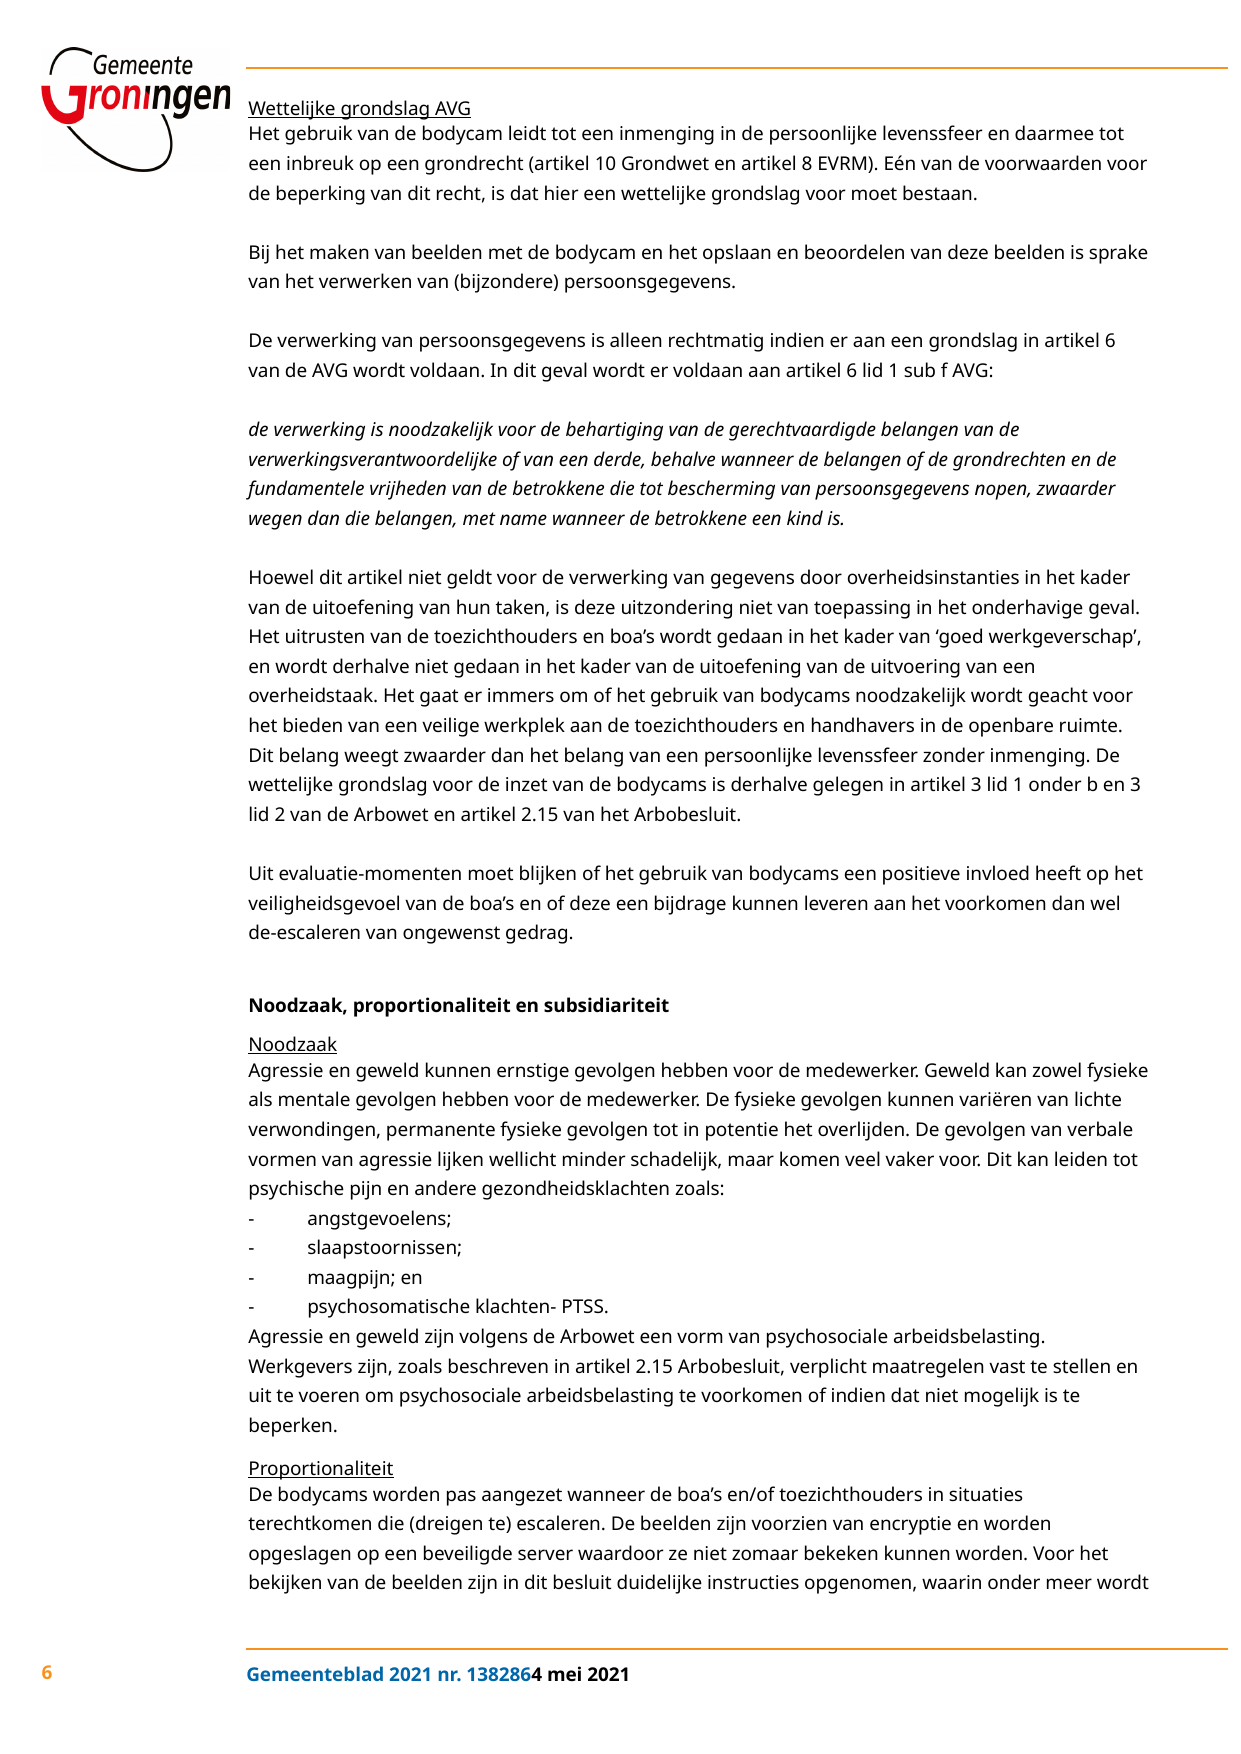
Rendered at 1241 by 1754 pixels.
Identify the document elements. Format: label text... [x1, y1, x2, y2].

text Noodzaak, proportionaliteit en subsidiariteit [248, 992, 1152, 1018]
picture [41, 47, 231, 172]
text Noodzaak [248, 1031, 1152, 1057]
list psychosomatische klachten- PTSS. [248, 1294, 1152, 1319]
text Uit evaluatie-momenten moet blijken of het gebruik van bodycams een positieve invloed heeft op het veiligheidsgevoel van de boa’s en of deze een bijdrage kunnen leveren aan het voorkomen dan wel de-escaleren van ongewenst gedrag. [248, 860, 1152, 945]
text Agressie en geweld zijn volgens de Arbowet een vorm van psychosociale arbeidsbelasting. Werkgevers zijn, zoals beschreven in artikel 2.15 Arbobesluit, verplicht maatregelen vast te stellen en uit te voeren om psychosociale arbeidsbelasting te voorkomen of indien dat niet mogelijk is te beperken. [248, 1323, 1152, 1438]
text de verwerking is noodzakelijk voor de behartiging van de gerechtvaardigde belangen van de verwerkingsverantwoordelijke of van een derde, behalve wanneer de belangen of de grondrechten en de fundamentele vrijheden van de betrokkene die tot bescherming van persoonsgegevens nopen, zwaarder wegen dan die belangen, met name wanneer de betrokkene een kind is. [248, 416, 1152, 531]
text De verwerking van persoonsgegevens is alleen rechtmatig indien er aan een grondslag in artikel 6 van de AVG wordt voldaan. In dit geval wordt er voldaan aan artikel 6 lid 1 sub f AVG: [248, 328, 1152, 383]
text Proportionaliteit [248, 1455, 1152, 1481]
text Hoewel dit artikel niet geldt voor de verwerking van gegevens door overheidsinstanties in het kader van de uitoefening van hun taken, is deze uitzondering niet van toepassing in het onderhavige geval. Het uitrusten van de toezichthouders en boa’s wordt gedaan in het kader van ‘goed werkgeverschap’, en wordt derhalve niet gedaan in het kader van de uitoefening van de uitvoering van een overheidstaak. Het gaat er immers om of het gebruik van bodycams noodzakelijk wordt geacht voor het bieden van een veilige werkplek aan de toezichthouders en handhavers in de openbare ruimte. Dit belang weegt zwaarder dan het belang van een persoonlijke levenssfeer zonder inmenging. De wettelijke grondslag voor de inzet van de bodycams is derhalve gelegen in artikel 3 lid 1 onder b en 3 lid 2 van de Arbowet en artikel 2.15 van het Arbobesluit. [248, 564, 1152, 827]
list slaapstoornissen; [248, 1234, 1152, 1260]
text Bij het maken van beelden met de bodycam en het opslaan en beoordelen van deze beelden is sprake van het verwerken van (bijzondere) persoonsgegevens. [248, 239, 1152, 294]
text Agressie en geweld kunnen ernstige gevolgen hebben voor de medewerker. Geweld kan zowel fysieke als mentale gevolgen hebben voor de medewerker. De fysieke gevolgen kunnen variëren van lichte verwondingen, permanente fysieke gevolgen tot in potentie het overlijden. De gevolgen van verbale vormen van agressie lijken wellicht minder schadelijk, maar komen veel vaker voor. Dit kan leiden tot psychische pijn en andere gezondheidsklachten zoals: [248, 1057, 1152, 1201]
text Wettelijke grondslag AVG [248, 95, 1152, 121]
text Het gebruik van de bodycam leidt tot een inmenging in de persoonlijke levenssfeer en daarmee tot een inbreuk op een grondrecht (artikel 10 Grondwet en artikel 8 EVRM). Eén van de voorwaarden voor de beperking van dit recht, is dat hier een wettelijke grondslag voor moet bestaan. [248, 121, 1152, 205]
list maagpijn; en [248, 1264, 1152, 1290]
list angstgevoelens; [248, 1205, 1152, 1231]
text De bodycams worden pas aangezet wanneer de boa’s en/of toezichthouders in situaties terechtkomen die (dreigen te) escaleren. De beelden zijn voorzien van encryptie en worden opgeslagen op een beveiligde server waardoor ze niet zomaar bekeken kunnen worden. Voor het bekijken van de beelden zijn in dit besluit duidelijke instructies opgenomen, waarin onder meer wordt [248, 1481, 1152, 1595]
